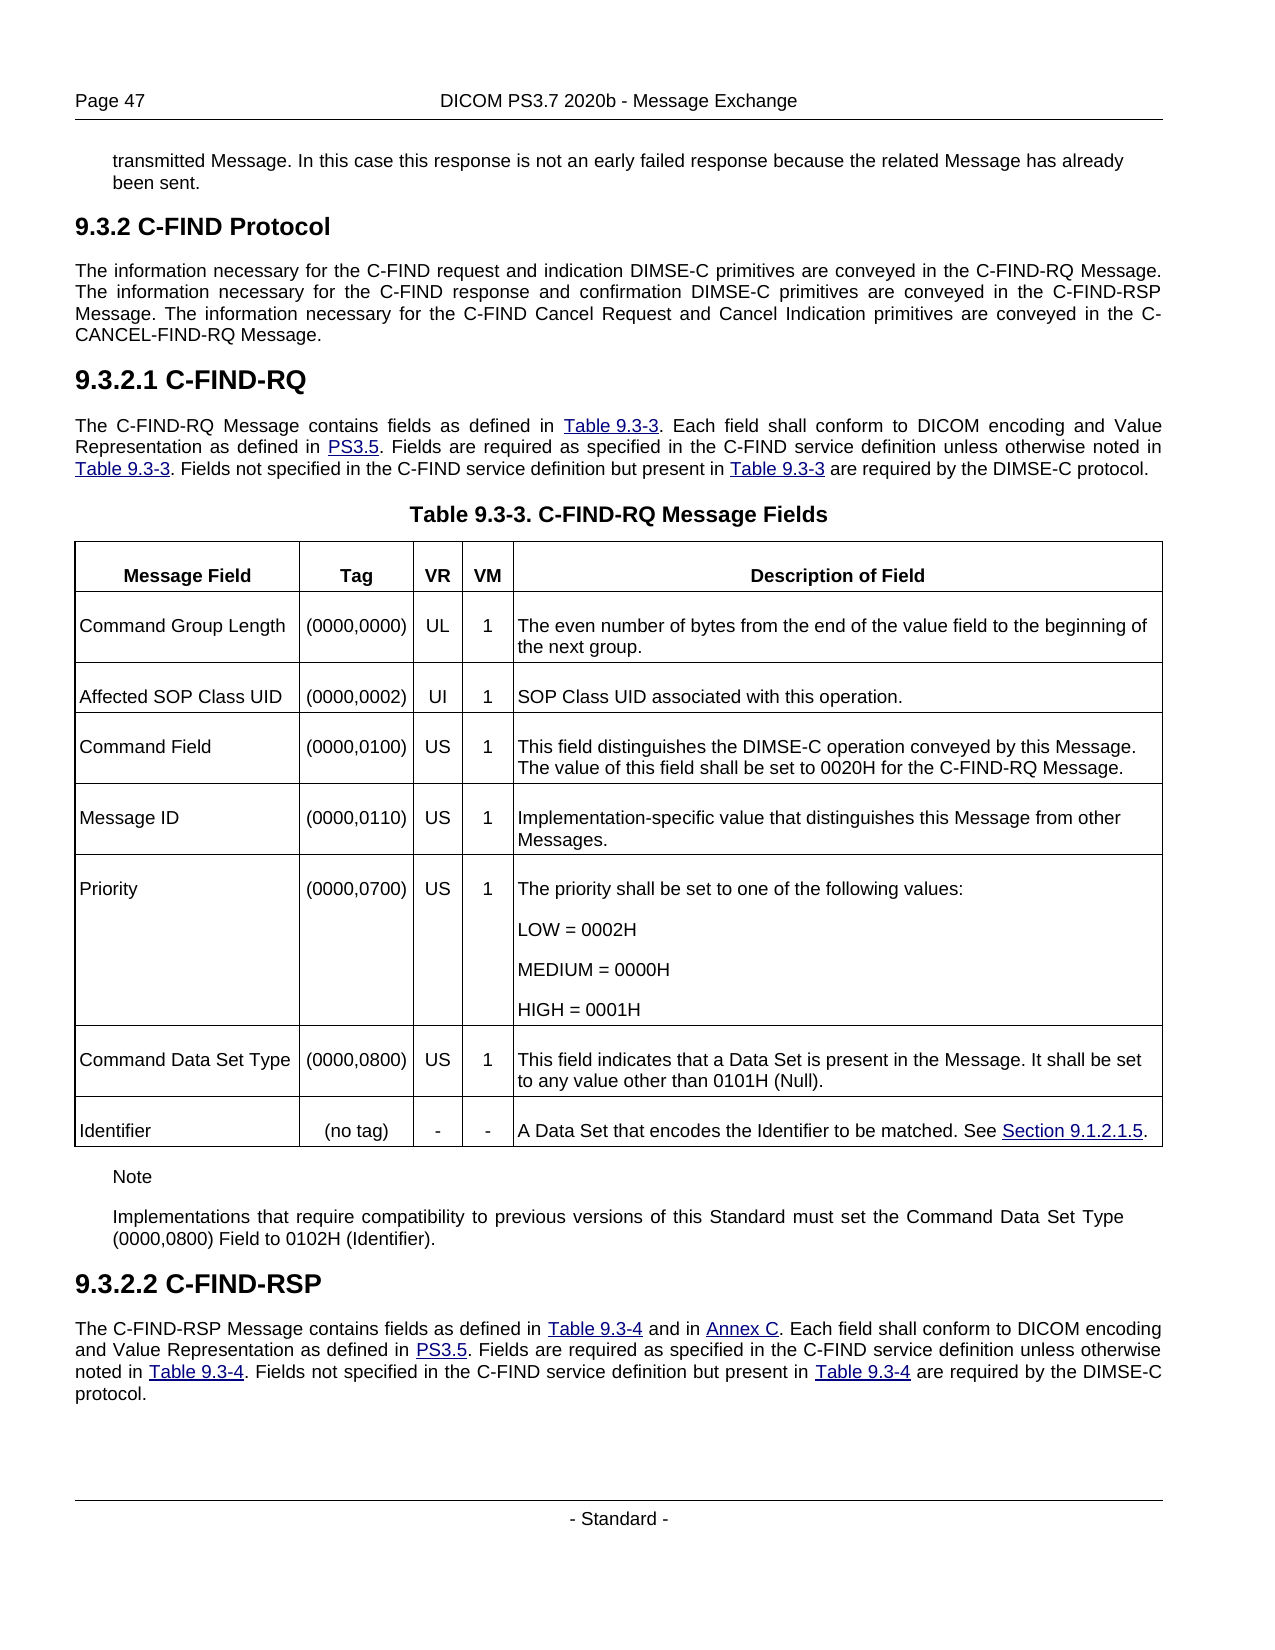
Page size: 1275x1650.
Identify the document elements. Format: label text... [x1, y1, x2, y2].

table_cell Affected SOP Class UID [76, 663, 299, 712]
table_cell 1 [463, 592, 513, 662]
table_cell This field indicates that a Data Set is present in the Message. It shall be set to any value other than 0101H (Null). [514, 1026, 1162, 1096]
table_header Description of Field [514, 542, 1162, 591]
text Table 9.3-3. C-FIND-RQ Message Fields [75, 502, 1162, 527]
table_cell Command Group Length [76, 592, 299, 662]
text 9.3.2 C-FIND Protocol [75, 212, 1162, 241]
table_cell 1 [463, 784, 513, 854]
text Implementations that require compatibility to previous versions of this Standard must set the Command Data Set Type (0000,0800) Field to 0102H (Identifier). [112, 1206, 1125, 1249]
text 9.3.2.2 C-FIND-RSP [75, 1268, 1162, 1299]
table_cell (0000,0800) [300, 1026, 413, 1096]
table_cell (0000,0002) [300, 663, 413, 712]
table_cell This field distinguishes the DIMSE-C operation conveyed by this Message. The value of this field shall be set to 0020H for the C-FIND-RQ Message. [514, 713, 1162, 783]
table_cell SOP Class UID associated with this operation. [514, 663, 1162, 712]
table_cell US [414, 1026, 462, 1096]
table_cell (0000,0100) [300, 713, 413, 783]
text 9.3.2.1 C-FIND-RQ [75, 364, 1162, 396]
table_cell A Data Set that encodes the Identifier to be matched. See Section 9.1.2.1.5. [514, 1097, 1162, 1146]
table_header VR [414, 542, 462, 591]
table_cell (0000,0700) [300, 855, 413, 1025]
table_cell UL [414, 592, 462, 662]
table_cell Message ID [76, 784, 299, 854]
text transmitted Message. In this case this response is not an early failed response because the related Message has already been sent. [112, 150, 1125, 193]
table_header Tag [300, 542, 413, 591]
table_cell The even number of bytes from the end of the value field to the beginning of the next group. [514, 592, 1162, 662]
table_cell - [414, 1097, 462, 1146]
table_cell US [414, 855, 462, 1025]
table_cell (0000,0000) [300, 592, 413, 662]
table_cell 1 [463, 713, 513, 783]
table_cell - [463, 1097, 513, 1146]
table_cell US [414, 784, 462, 854]
table_cell (no tag) [300, 1097, 413, 1146]
table_header VM [463, 542, 513, 591]
table_cell 1 [463, 663, 513, 712]
table_cell (0000,0110) [300, 784, 413, 854]
table_header Message Field [76, 542, 299, 591]
text Note [112, 1165, 1125, 1187]
table_cell Command Data Set Type [76, 1026, 299, 1096]
text The C-FIND-RQ Message contains fields as defined in Table 9.3-3. Each field shall conform to DICOM encoding and Value Representation as defined in PS3.5. Fields are required as specified in the C-FIND service definition unless otherwise noted in Table 9.3-3. Fields not specified in the C-FIND service definition but present in Table 9.3-3 are required by the DIMSE-C protocol. [75, 414, 1162, 479]
table_cell The priority shall be set to one of the following values: LOW = 0002H MEDIUM = 0000H HIGH = 0001H [514, 855, 1162, 1025]
text The C-FIND-RSP Message contains fields as defined in Table 9.3-4 and in Annex C. Each field shall conform to DICOM encoding and Value Representation as defined in PS3.5. Fields are required as specified in the C-FIND service definition unless otherwise noted in Table 9.3-4. Fields not specified in the C-FIND service definition but present in Table 9.3-4 are required by the DIMSE-C protocol. [75, 1318, 1162, 1404]
table_cell Priority [76, 855, 299, 1025]
text The information necessary for the C-FIND request and indication DIMSE-C primitives are conveyed in the C-FIND-RQ Message. The information necessary for the C-FIND response and confirmation DIMSE-C primitives are conveyed in the C-FIND-RSP Message. The information necessary for the C-FIND Cancel Request and Cancel Indication primitives are conveyed in the C-CANCEL-FIND-RQ Message. [75, 259, 1162, 346]
table_cell UI [414, 663, 462, 712]
table_cell Identifier [76, 1097, 299, 1146]
table_cell Command Field [76, 713, 299, 783]
table_cell 1 [463, 855, 513, 1025]
table_cell Implementation-specific value that distinguishes this Message from other Messages. [514, 784, 1162, 854]
table_cell 1 [463, 1026, 513, 1096]
table_cell US [414, 713, 462, 783]
